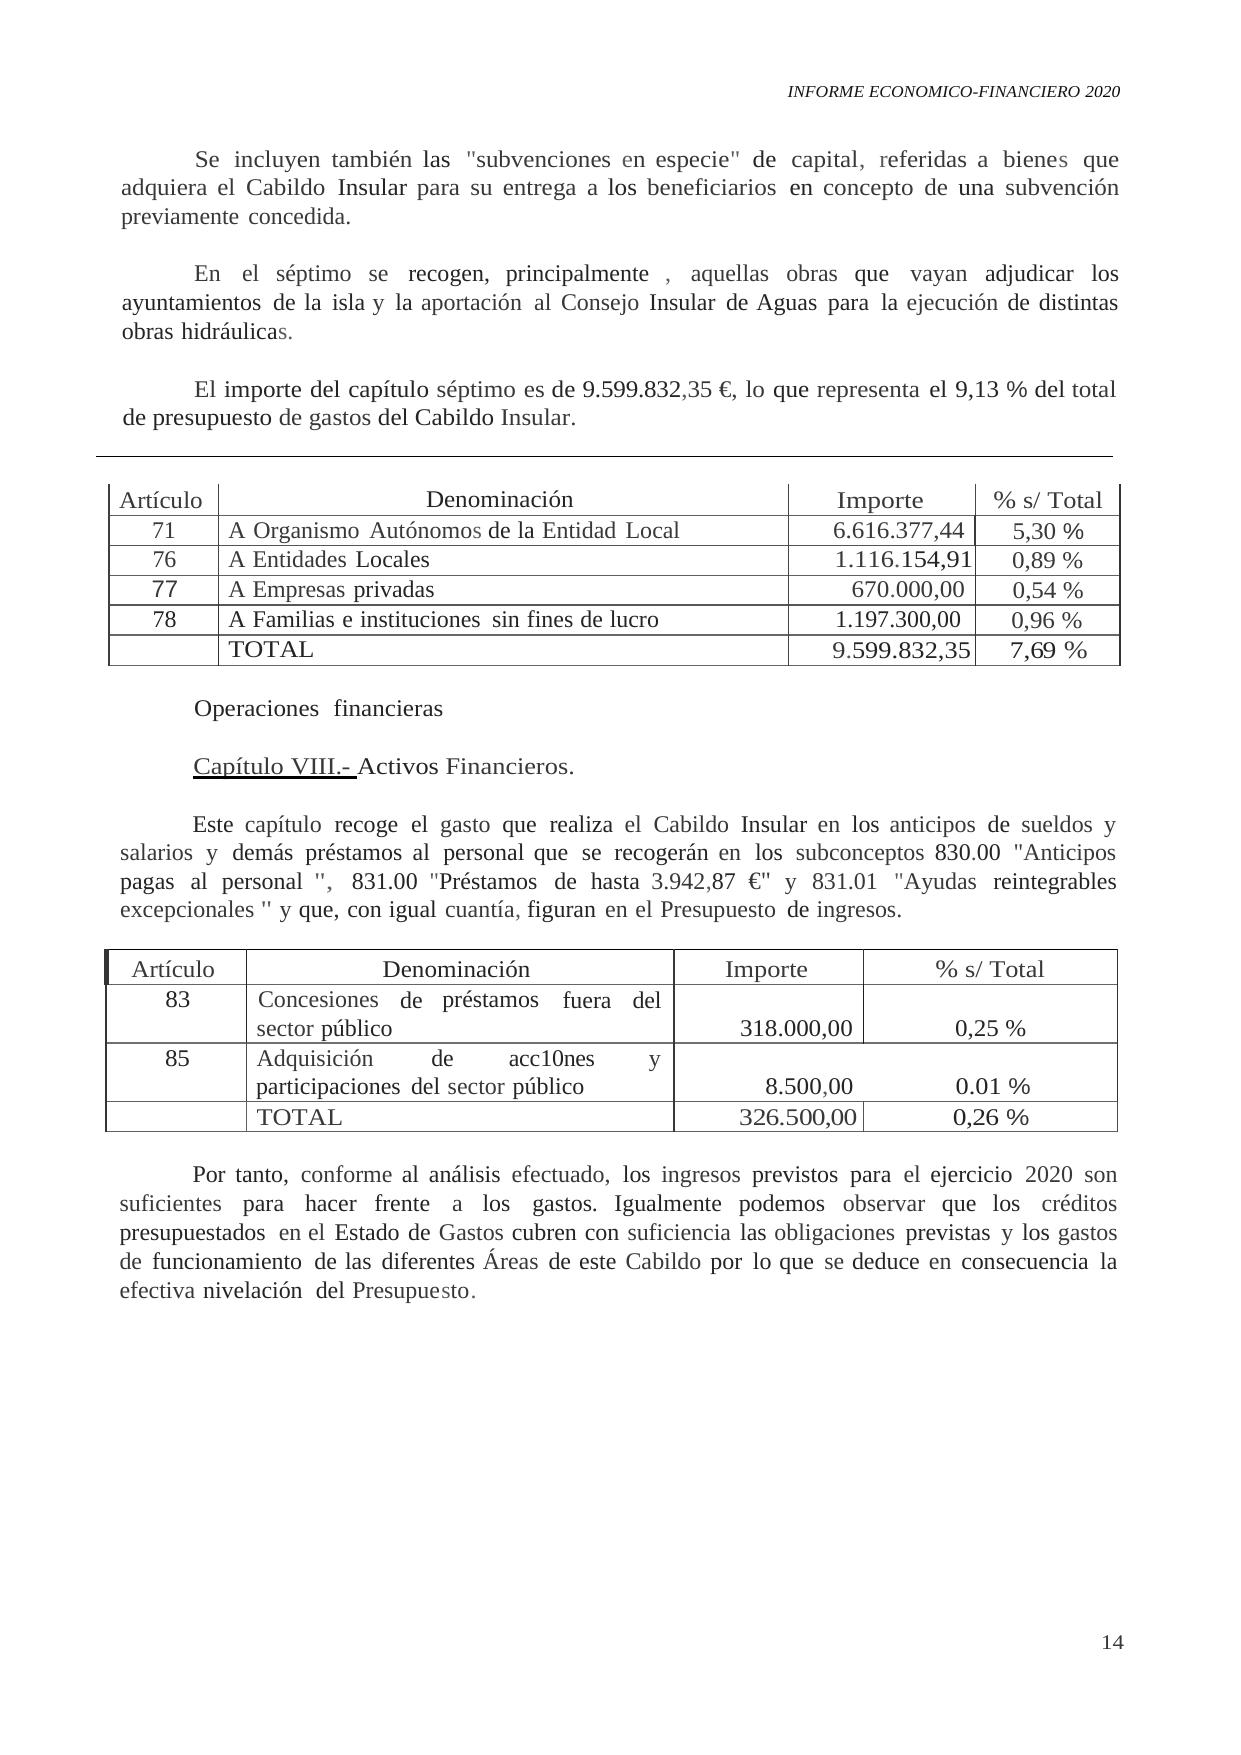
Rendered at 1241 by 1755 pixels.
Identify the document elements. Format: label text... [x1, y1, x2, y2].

table_cell 85 [107, 1044, 246, 1101]
table_cell 5,30 % [976, 516, 1119, 544]
table_cell 78 [110, 606, 218, 634]
table_cell 76 [110, 546, 218, 574]
table_header Importe [789, 484, 975, 515]
text Capítulo VIII.- Activos Financieros. [193, 752, 1136, 780]
table_cell [107, 1102, 246, 1131]
table_cell 9.599.832,35 [789, 636, 975, 664]
table_cell 71 [110, 516, 218, 544]
table_header Artículo [109, 950, 246, 983]
table_header Artículo [110, 484, 218, 515]
table_cell A Empresas privadas [219, 576, 788, 604]
table_header Importe [675, 950, 863, 983]
text Se incluyen también las "subvenciones en especie" de capital, referidas a bienes que adquiera el Cabildo Insular para su entrega a los beneficiarios en concepto de una subvención previamente concedida. [121, 145, 1120, 229]
table_cell A Organismo Autónomos de la Entidad Local [219, 516, 788, 544]
table_header Denominación [219, 484, 788, 515]
table_cell 670.000,00 [789, 576, 975, 604]
table_cell 7,69 % [976, 636, 1119, 664]
table_cell [110, 636, 218, 664]
text En el séptimo se recogen, principalmente , aquellas obras que vayan adjudicar los ayuntamientos de la isla y la aportación al Consejo Insular de Aguas para la ejecución de distintas obras hidráulicas. [122, 259, 1119, 344]
table_cell A Familias e instituciones sin fines de lucro [219, 606, 788, 634]
table_cell 0,25 % [864, 985, 1117, 1042]
table_cell 6.616.377,44 [789, 516, 974, 544]
table_cell 0,54 % [976, 576, 1119, 604]
table_cell TOTAL [247, 1102, 673, 1131]
table_cell 0.01 % [863, 1044, 1117, 1101]
table_cell Concesiones de préstamos fuera del sector público [247, 985, 673, 1042]
table_cell 326.500,00 [675, 1102, 863, 1131]
text El importe del capítulo séptimo es de 9.599.832,35 €, lo que representa el 9,13 % del total de presupuesto de gastos del Cabildo Insular. [122, 375, 1118, 431]
table_cell 1.116.154,91 [789, 546, 975, 574]
table_cell TOTAL [219, 636, 788, 664]
table_cell 1.197.300,00 [789, 606, 975, 634]
table_cell 77 [110, 576, 218, 604]
table_cell 83 [107, 985, 246, 1042]
table_header % s/ Total [976, 484, 1119, 515]
table_header Denominación [247, 950, 673, 983]
text Operaciones financieras [194, 694, 1136, 722]
text Por tanto, conforme al análisis efectuado, los ingresos previstos para el ejercicio 2020 son suficientes para hacer frente a los gastos. Igualmente podemos observar que los créditos presupuestados en el Estado de Gastos cubren con suficiencia las obligaciones previstas y los gastos de funcionamiento de las diferentes Áreas de este Cabildo por lo que se deduce en consecuencia la efectiva nivelación del Presupuesto. [119, 1160, 1118, 1303]
table_cell 0,96 % [976, 606, 1119, 634]
table_cell 0,26 % [864, 1102, 1117, 1131]
table_cell 318.000,00 [675, 985, 863, 1042]
table_header % s/ Total [864, 950, 1117, 983]
table_cell A Entidades Locales [219, 546, 788, 574]
table_cell Adquisición de acc10nes y participaciones del sector público [247, 1044, 673, 1101]
table_cell 0,89 % [976, 546, 1119, 574]
text Este capítulo recoge el gasto que realiza el Cabildo Insular en los anticipos de sueldos y salarios y demás préstamos al personal que se recogerán en los subconceptos 830.00 "Anticipos pagas al personal ", 831.00 "Préstamos de hasta 3.942,87 €" y 831.01 "Ayudas reintegrables excepcionales " y que, con igual cuantía, figuran en el Presupuesto de ingresos. [120, 810, 1117, 923]
table_cell 8.500,00 [675, 1044, 863, 1101]
